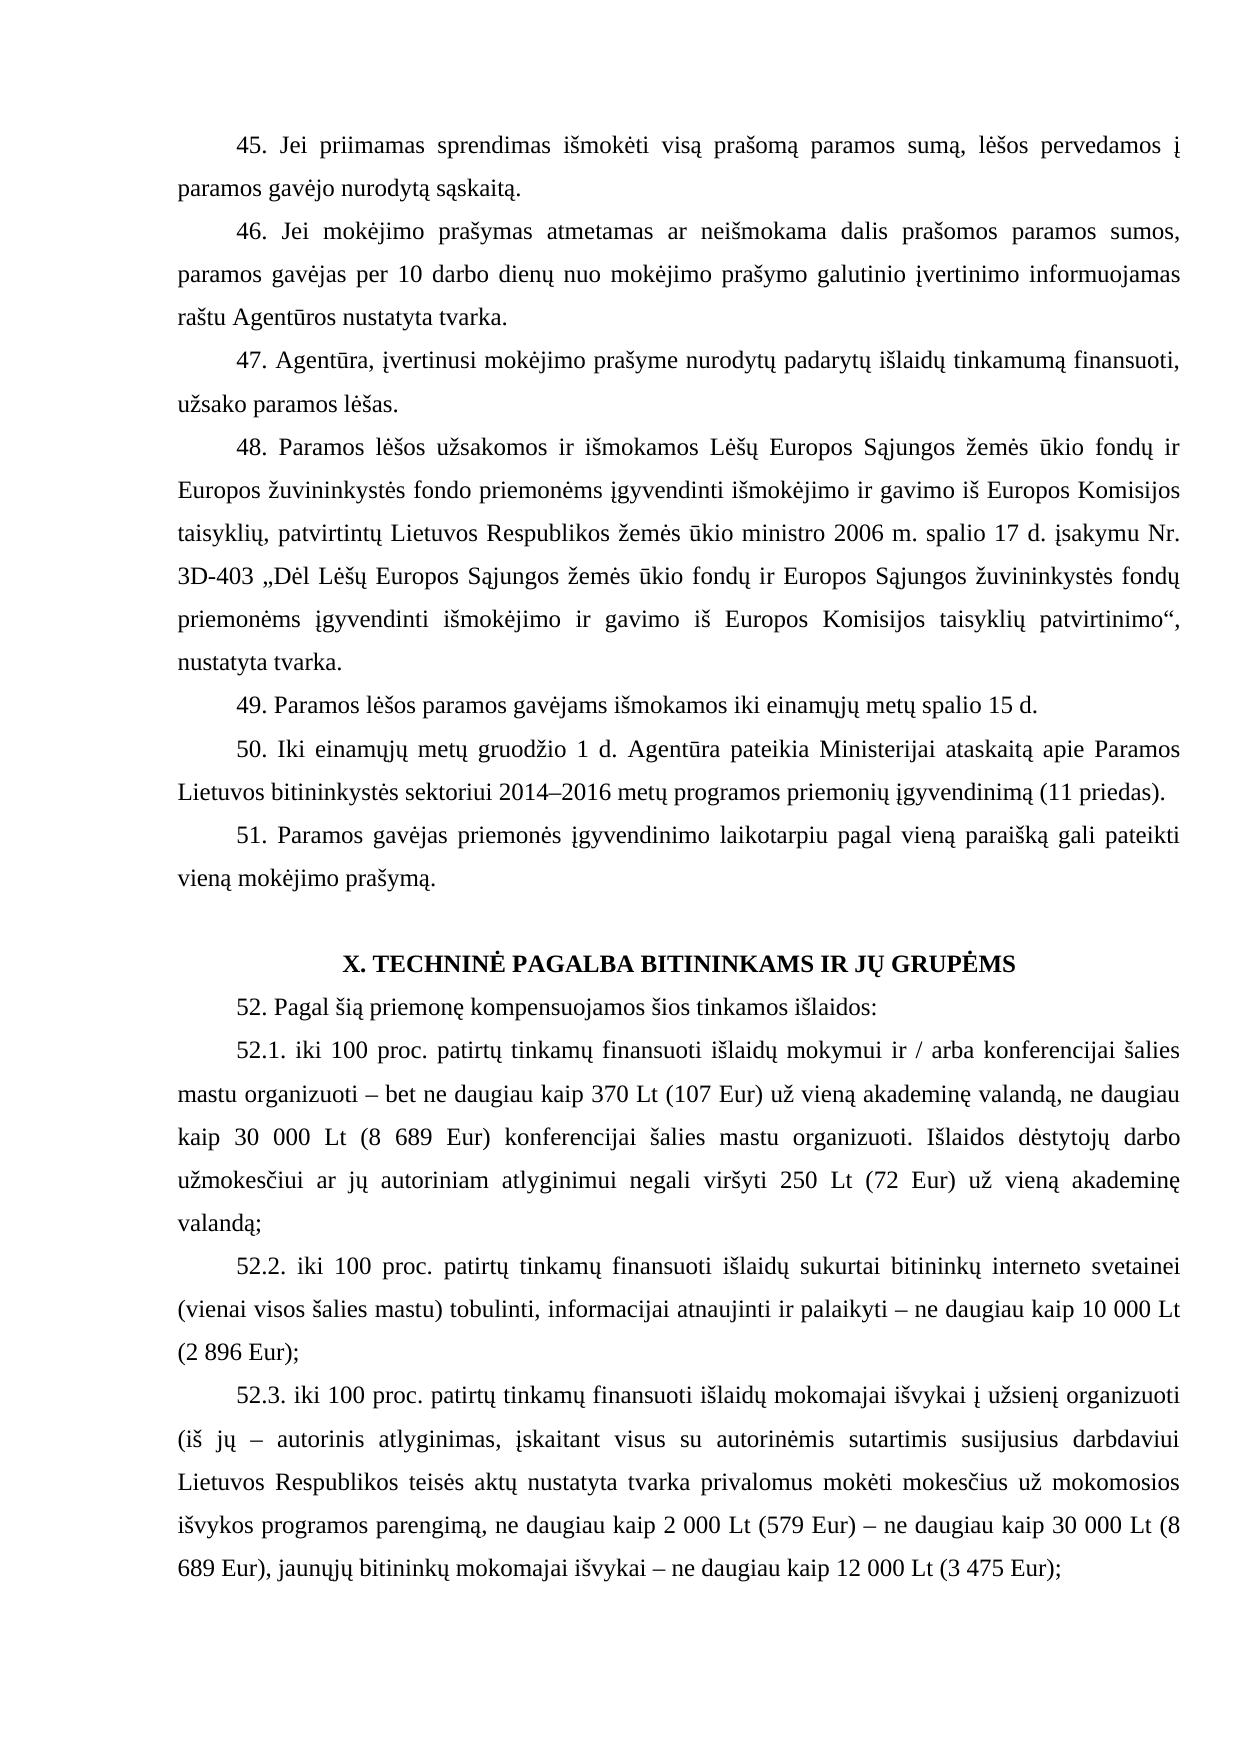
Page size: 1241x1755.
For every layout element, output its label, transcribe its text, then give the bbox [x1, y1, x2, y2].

text 46. Jei mokėjimo prašymas atmetamas ar neišmokama dalis prašomos paramos sumos, paramos gavėjas per 10 darbo dienų nuo mokėjimo prašymo galutinio įvertinimo informuojamas raštu Agentūros nustatyta tvarka. [177, 216, 1181, 331]
text 47. Agentūra, įvertinusi mokėjimo prašyme nurodytų padarytų išlaidų tinkamumą finansuoti, užsako paramos lėšas. [177, 346, 1181, 417]
text 52.2. iki 100 proc. patirtų tinkamų finansuoti išlaidų sukurtai bitininkų interneto svetainei (vienai visos šalies mastu) tobulinti, informacijai atnaujinti ir palaikyti – ne daugiau kaip 10 000 Lt (2 896 Eur); [177, 1251, 1181, 1366]
text 45. Jei priimamas sprendimas išmokėti visą prašomą paramos sumą, lėšos pervedamos į paramos gavėjo nurodytą sąskaitą. [177, 130, 1181, 202]
text 50. Iki einamųjų metų gruodžio 1 d. Agentūra pateikia Ministerijai ataskaitą apie Paramos Lietuvos bitininkystės sektoriui 2014–2016 metų programos priemonių įgyvendinimą (11 priedas). [177, 734, 1181, 806]
text 52.3. iki 100 proc. patirtų tinkamų finansuoti išlaidų mokomajai išvykai į užsienį organizuoti (iš jų – autorinis atlyginimas, įskaitant visus su autorinėmis sutartimis susijusius darbdaviui Lietuvos Respublikos teisės aktų nustatyta tvarka privalomus mokėti mokesčius už mokomosios išvykos programos parengimą, ne daugiau kaip 2 000 Lt (579 Eur) – ne daugiau kaip 30 000 Lt (8 689 Eur), jaunųjų bitininkų mokomajai išvykai – ne daugiau kaip 12 000 Lt (3 475 Eur); [177, 1381, 1181, 1582]
text 49. Paramos lėšos paramos gavėjams išmokamos iki einamųjų metų spalio 15 d. [177, 691, 1181, 719]
text 52.1. iki 100 proc. patirtų tinkamų finansuoti išlaidų mokymui ir / arba konferencijai šalies mastu organizuoti – bet ne daugiau kaip 370 Lt (107 Eur) už vieną akademinę valandą, ne daugiau kaip 30 000 Lt (8 689 Eur) konferencijai šalies mastu organizuoti. Išlaidos dėstytojų darbo užmokesčiui ar jų autoriniam atlyginimui negali viršyti 250 Lt (72 Eur) už vieną akademinę valandą; [177, 1036, 1181, 1237]
text 48. Paramos lėšos užsakomos ir išmokamos Lėšų Europos Sąjungos žemės ūkio fondų ir Europos žuvininkystės fondo priemonėms įgyvendinti išmokėjimo ir gavimo iš Europos Komisijos taisyklių, patvirtintų Lietuvos Respublikos žemės ūkio ministro 2006 m. spalio 17 d. įsakymu Nr. 3D-403 „Dėl Lėšų Europos Sąjungos žemės ūkio fondų ir Europos Sąjungos žuvininkystės fondų priemonėms įgyvendinti išmokėjimo ir gavimo iš Europos Komisijos taisyklių patvirtinimo“, nustatyta tvarka. [177, 432, 1181, 676]
text 51. Paramos gavėjas priemonės įgyvendinimo laikotarpiu pagal vieną paraišką gali pateikti vieną mokėjimo prašymą. [177, 820, 1181, 892]
text 52. Pagal šią priemonę kompensuojamos šios tinkamos išlaidos: [177, 992, 1181, 1021]
text X. TECHNINĖ PAGALBA bitininkams ir jų grupėms [177, 949, 1181, 978]
